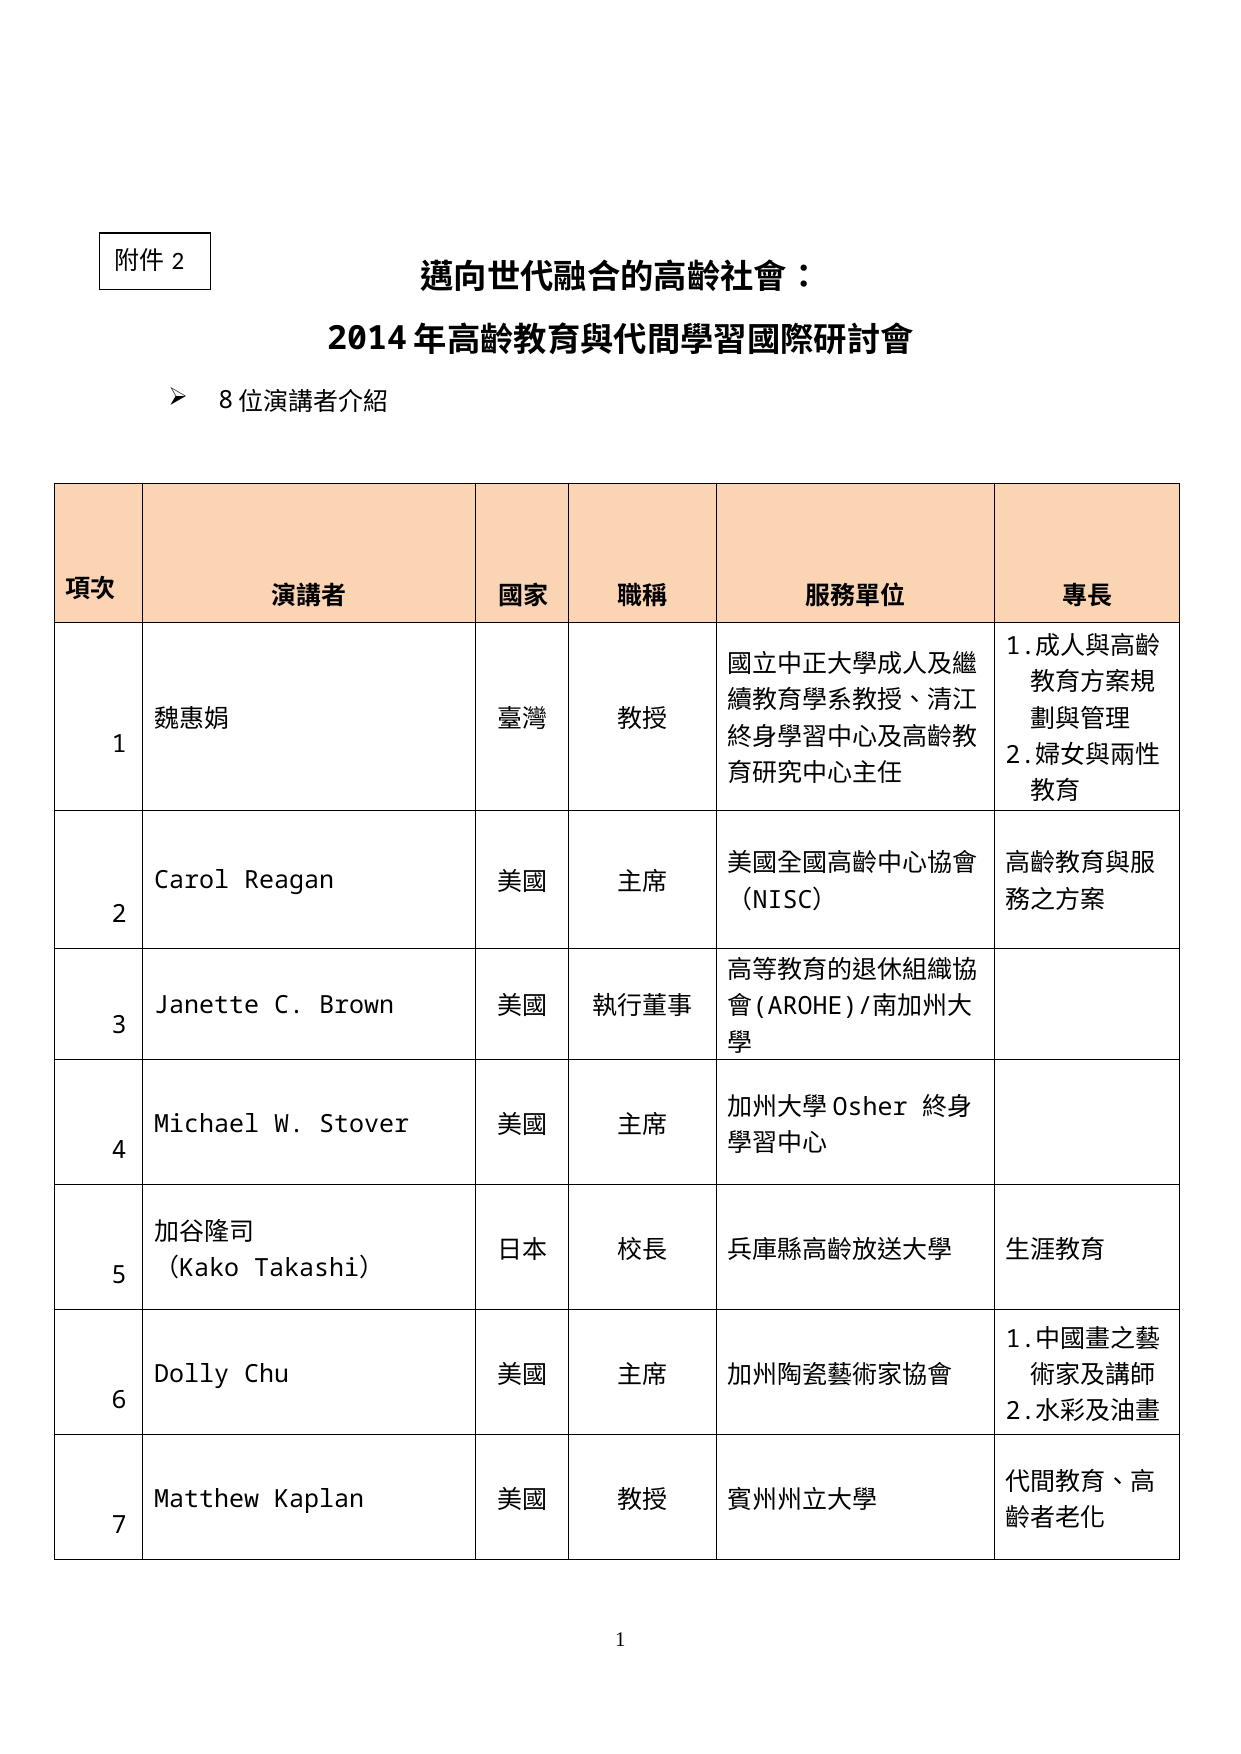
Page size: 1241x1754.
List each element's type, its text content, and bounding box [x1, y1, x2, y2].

table_cell 美國 [476, 949, 568, 1059]
table_cell 3 [55, 949, 142, 1059]
table_cell 主席 [569, 1060, 716, 1184]
table_cell 美國全國高齡中心協會（NISC） [717, 811, 994, 948]
table_cell 1.成人與高齡教育方案規劃與管理 2.婦女與兩性教育 [995, 623, 1179, 810]
table_cell 4 [55, 1060, 142, 1184]
table_cell 賓州州立大學 [717, 1435, 994, 1559]
text 邁向世代融合的高齡社會： [118, 233, 1122, 295]
table_cell 主席 [569, 811, 716, 948]
table_cell 加谷隆司 （Kako Takashi） [143, 1185, 475, 1309]
table_cell 臺灣 [476, 623, 568, 810]
table_cell 7 [55, 1435, 142, 1559]
table_cell 代間教育、高齡者老化 [995, 1435, 1179, 1559]
table_cell 加州陶瓷藝術家協會 [717, 1310, 994, 1434]
table_cell 執行董事 [569, 949, 716, 1059]
table_cell 美國 [476, 811, 568, 948]
table_cell 兵庫縣高齡放送大學 [717, 1185, 994, 1309]
table_header 專長 [995, 484, 1179, 622]
table_cell 加州大學Osher 終身學習中心 [717, 1060, 994, 1184]
table_cell 5 [55, 1185, 142, 1309]
table_cell 美國 [476, 1310, 568, 1434]
table_cell [995, 949, 1179, 1059]
table_cell 1 [55, 623, 142, 810]
table_cell Michael W. Stover [143, 1060, 475, 1184]
table_cell 美國 [476, 1060, 568, 1184]
table_cell 高齡教育與服務之方案 [995, 811, 1179, 948]
table_cell 國立中正大學成人及繼續教育學系教授、清江終身學習中心及高齡教育研究中心主任 [717, 623, 994, 810]
table_cell 2 [55, 811, 142, 948]
table_header 項次 [55, 484, 142, 622]
list 8位演講者介紹 [168, 358, 1122, 420]
text 2014年高齡教育與代間學習國際研討會 [118, 295, 1122, 358]
table_header 演講者 [143, 484, 475, 622]
table_cell 教授 [569, 623, 716, 810]
table_header 服務單位 [717, 484, 994, 622]
table_cell 6 [55, 1310, 142, 1434]
table_cell Janette C. Brown [143, 949, 475, 1059]
table_cell Carol Reagan [143, 811, 475, 948]
table_cell 魏惠娟 [143, 623, 475, 810]
table_cell [995, 1060, 1179, 1184]
table_cell 日本 [476, 1185, 568, 1309]
table_header 國家 [476, 484, 568, 622]
table_cell Dolly Chu [143, 1310, 475, 1434]
table_cell 主席 [569, 1310, 716, 1434]
table_cell Matthew Kaplan [143, 1435, 475, 1559]
table_cell 教授 [569, 1435, 716, 1559]
table_header 職稱 [569, 484, 716, 622]
table_cell 美國 [476, 1435, 568, 1559]
table_cell 生涯教育 [995, 1185, 1179, 1309]
table_cell 1.中國畫之藝術家及講師 2.水彩及油畫 [995, 1310, 1179, 1434]
table_cell 校長 [569, 1185, 716, 1309]
table_cell 高等教育的退休組織協會(AROHE)/南加州大學 [717, 949, 994, 1059]
